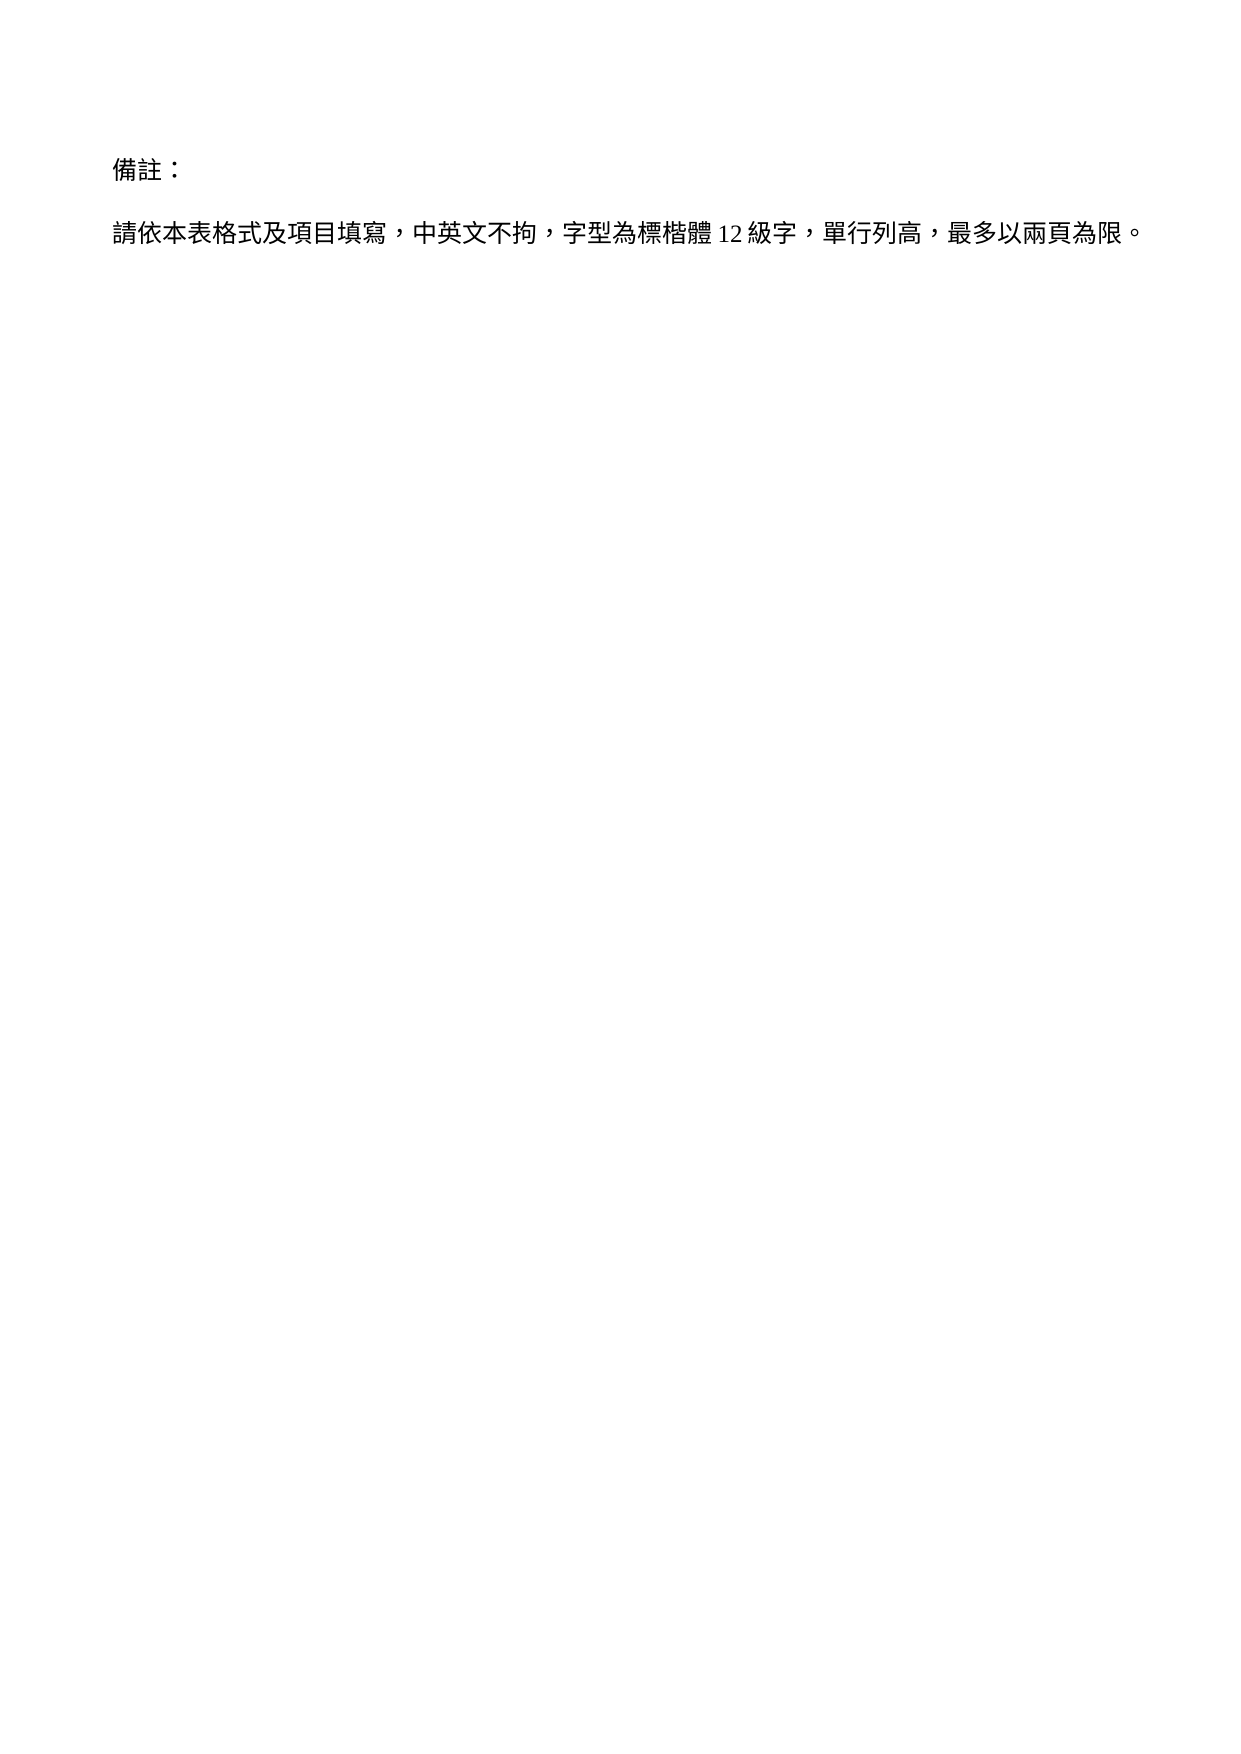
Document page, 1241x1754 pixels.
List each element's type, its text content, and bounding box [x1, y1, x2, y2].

text 請依本表格式及項目填寫，中英文不拘，字型為標楷體12級字，單行列高，最多以兩頁為限。 [112, 189, 1128, 252]
text 備註： [112, 127, 1128, 189]
